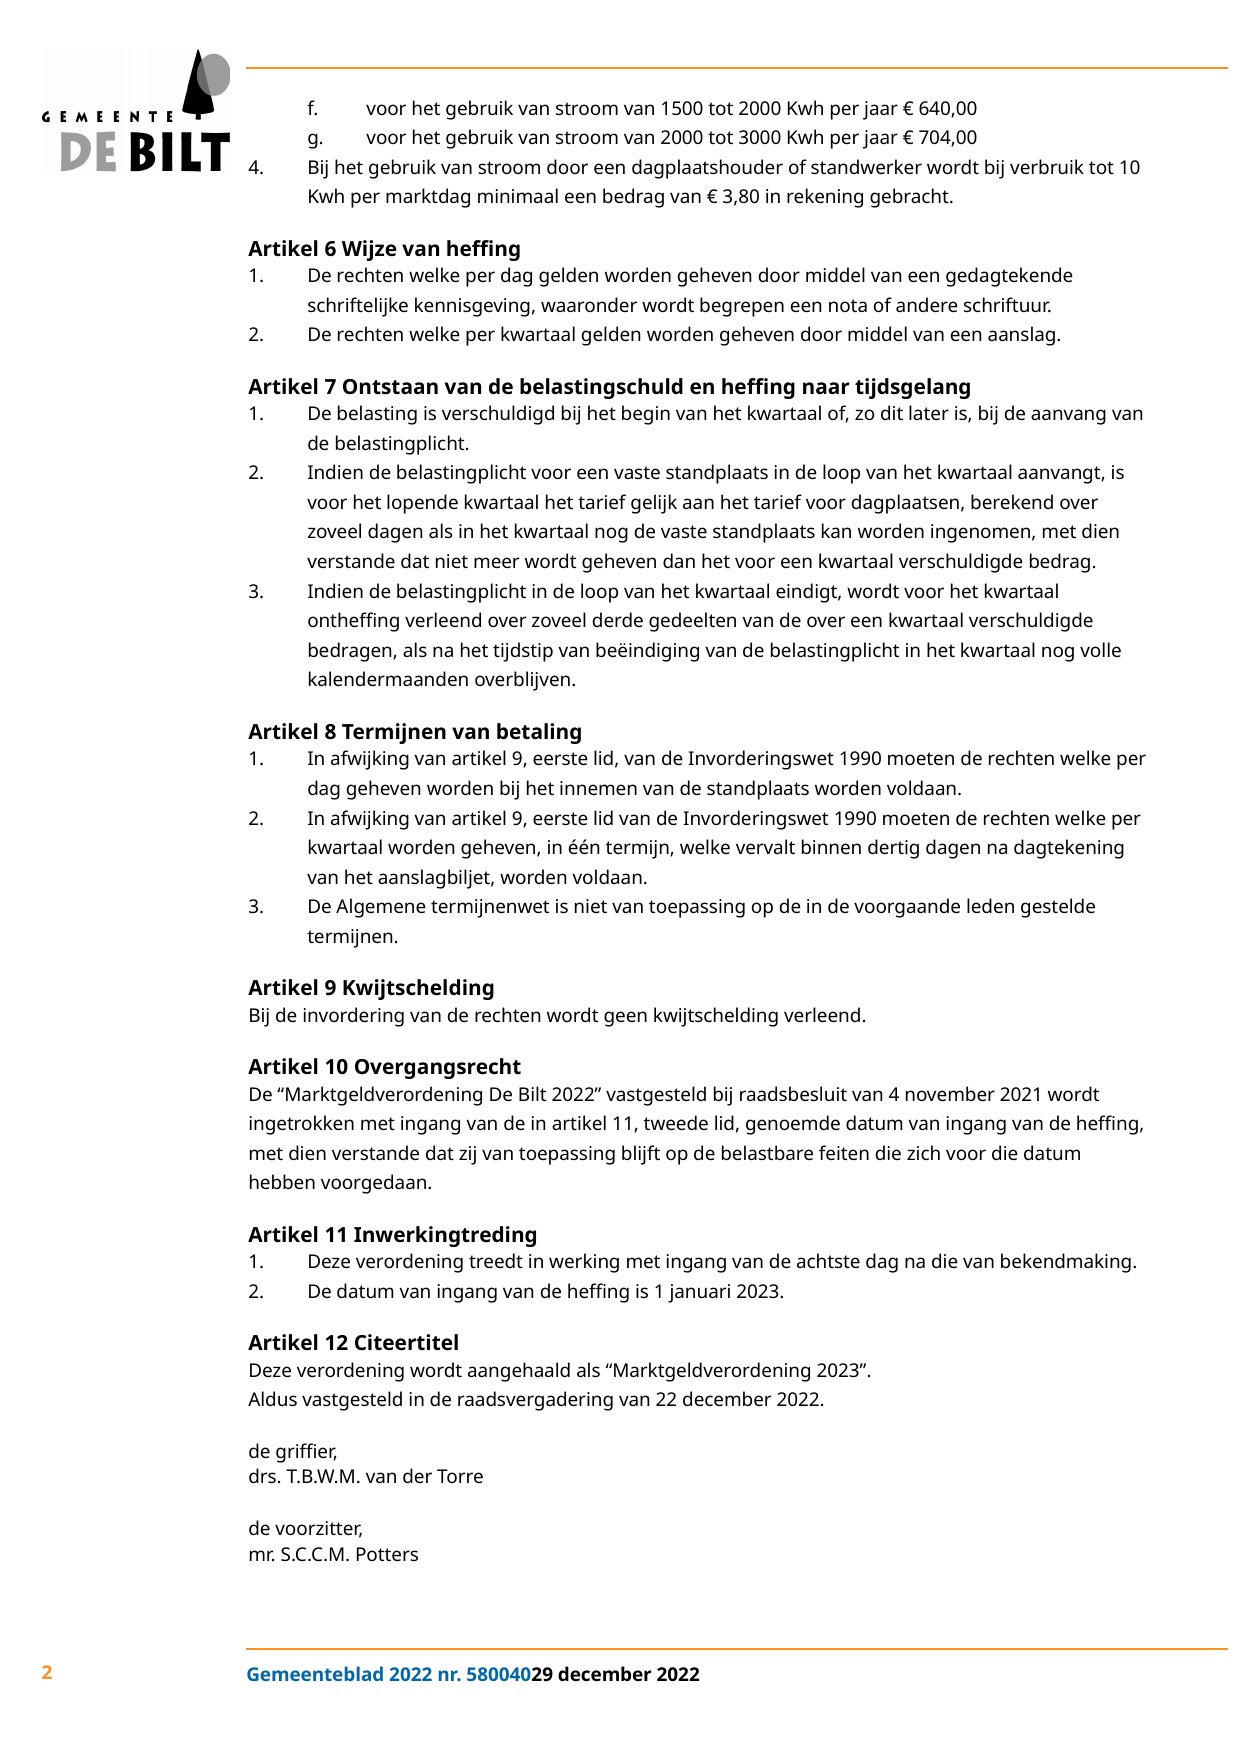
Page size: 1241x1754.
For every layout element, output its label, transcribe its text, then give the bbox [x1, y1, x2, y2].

picture [41, 47, 231, 172]
list De rechten welke per kwartaal gelden worden geheven door middel van een aanslag. [248, 322, 1152, 347]
text Artikel 7 Ontstaan van de belastingschuld en heffing naar tijdsgelang [248, 372, 1152, 400]
list De rechten welke per dag gelden worden geheven door middel van een gedagtekende schriftelijke kennisgeving, waaronder wordt begrepen een nota of andere schriftuur. [248, 262, 1152, 318]
text de voorzitter, [248, 1515, 1152, 1541]
list voor het gebruik van stroom van 2000 tot 3000 Kwh per jaar € 704,00 [307, 124, 1152, 150]
text de griffier, [248, 1438, 1152, 1463]
text Artikel 8 Termijnen van betaling [248, 717, 1152, 746]
text drs. T.B.W.M. van der Torre [248, 1463, 1152, 1489]
text Artikel 6 Wijze van heffing [248, 234, 1152, 262]
text Artikel 11 Inwerkingtreding [248, 1220, 1152, 1248]
text Artikel 9 Kwijtschelding [248, 973, 1152, 1002]
list Deze verordening treedt in werking met ingang van de achtste dag na die van bekendmaking. [248, 1248, 1152, 1274]
list In afwijking van artikel 9, eerste lid van de Invorderingswet 1990 moeten de rechten welke per kwartaal worden geheven, in één termijn, welke vervalt binnen dertig dagen na dagtekening van het aanslagbiljet, worden voldaan. [248, 805, 1152, 889]
text Artikel 12 Citeertitel [248, 1328, 1152, 1357]
list voor het gebruik van stroom van 1500 tot 2000 Kwh per jaar € 640,00 [307, 95, 1152, 121]
text De “Marktgeldverordening De Bilt 2022” vastgesteld bij raadsbesluit van 4 november 2021 wordt ingetrokken met ingang van de in artikel 11, tweede lid, genoemde datum van ingang van de heffing, met dien verstande dat zij van toepassing blijft op de belastbare feiten die zich voor die datum hebben voorgedaan. [248, 1081, 1152, 1195]
list In afwijking van artikel 9, eerste lid, van de Invorderingswet 1990 moeten de rechten welke per dag geheven worden bij het innemen van de standplaats worden voldaan. [248, 746, 1152, 801]
text Aldus vastgesteld in de raadsvergadering van 22 december 2022. [248, 1386, 1152, 1412]
text Artikel 10 Overgangsrecht [248, 1052, 1152, 1081]
list De belasting is verschuldigd bij het begin van het kwartaal of, zo dit later is, bij de aanvang van de belastingplicht. [248, 400, 1152, 456]
list Bij het gebruik van stroom door een dagplaatshouder of standwerker wordt bij verbruik tot 10 Kwh per marktdag minimaal een bedrag van € 3,80 in rekening gebracht. [248, 154, 1152, 209]
list Indien de belastingplicht in de loop van het kwartaal eindigt, wordt voor het kwartaal ontheffing verleend over zoveel derde gedeelten van de over een kwartaal verschuldigde bedragen, als na het tijdstip van beëindiging van de belastingplicht in het kwartaal nog volle kalendermaanden overblijven. [248, 578, 1152, 692]
list De datum van ingang van de heffing is 1 januari 2023. [248, 1278, 1152, 1304]
text Deze verordening wordt aangehaald als “Marktgeldverordening 2023”. [248, 1357, 1152, 1382]
text mr. S.C.C.M. Potters [248, 1541, 1152, 1566]
list Indien de belastingplicht voor een vaste standplaats in de loop van het kwartaal aanvangt, is voor het lopende kwartaal het tarief gelijk aan het tarief voor dagplaatsen, berekend over zoveel dagen als in het kwartaal nog de vaste standplaats kan worden ingenomen, met dien verstande dat niet meer wordt geheven dan het voor een kwartaal verschuldigde bedrag. [248, 459, 1152, 574]
list De Algemene termijnenwet is niet van toepassing op de in de voorgaande leden gestelde termijnen. [248, 893, 1152, 949]
text Bij de invordering van de rechten wordt geen kwijtschelding verleend. [248, 1002, 1152, 1028]
